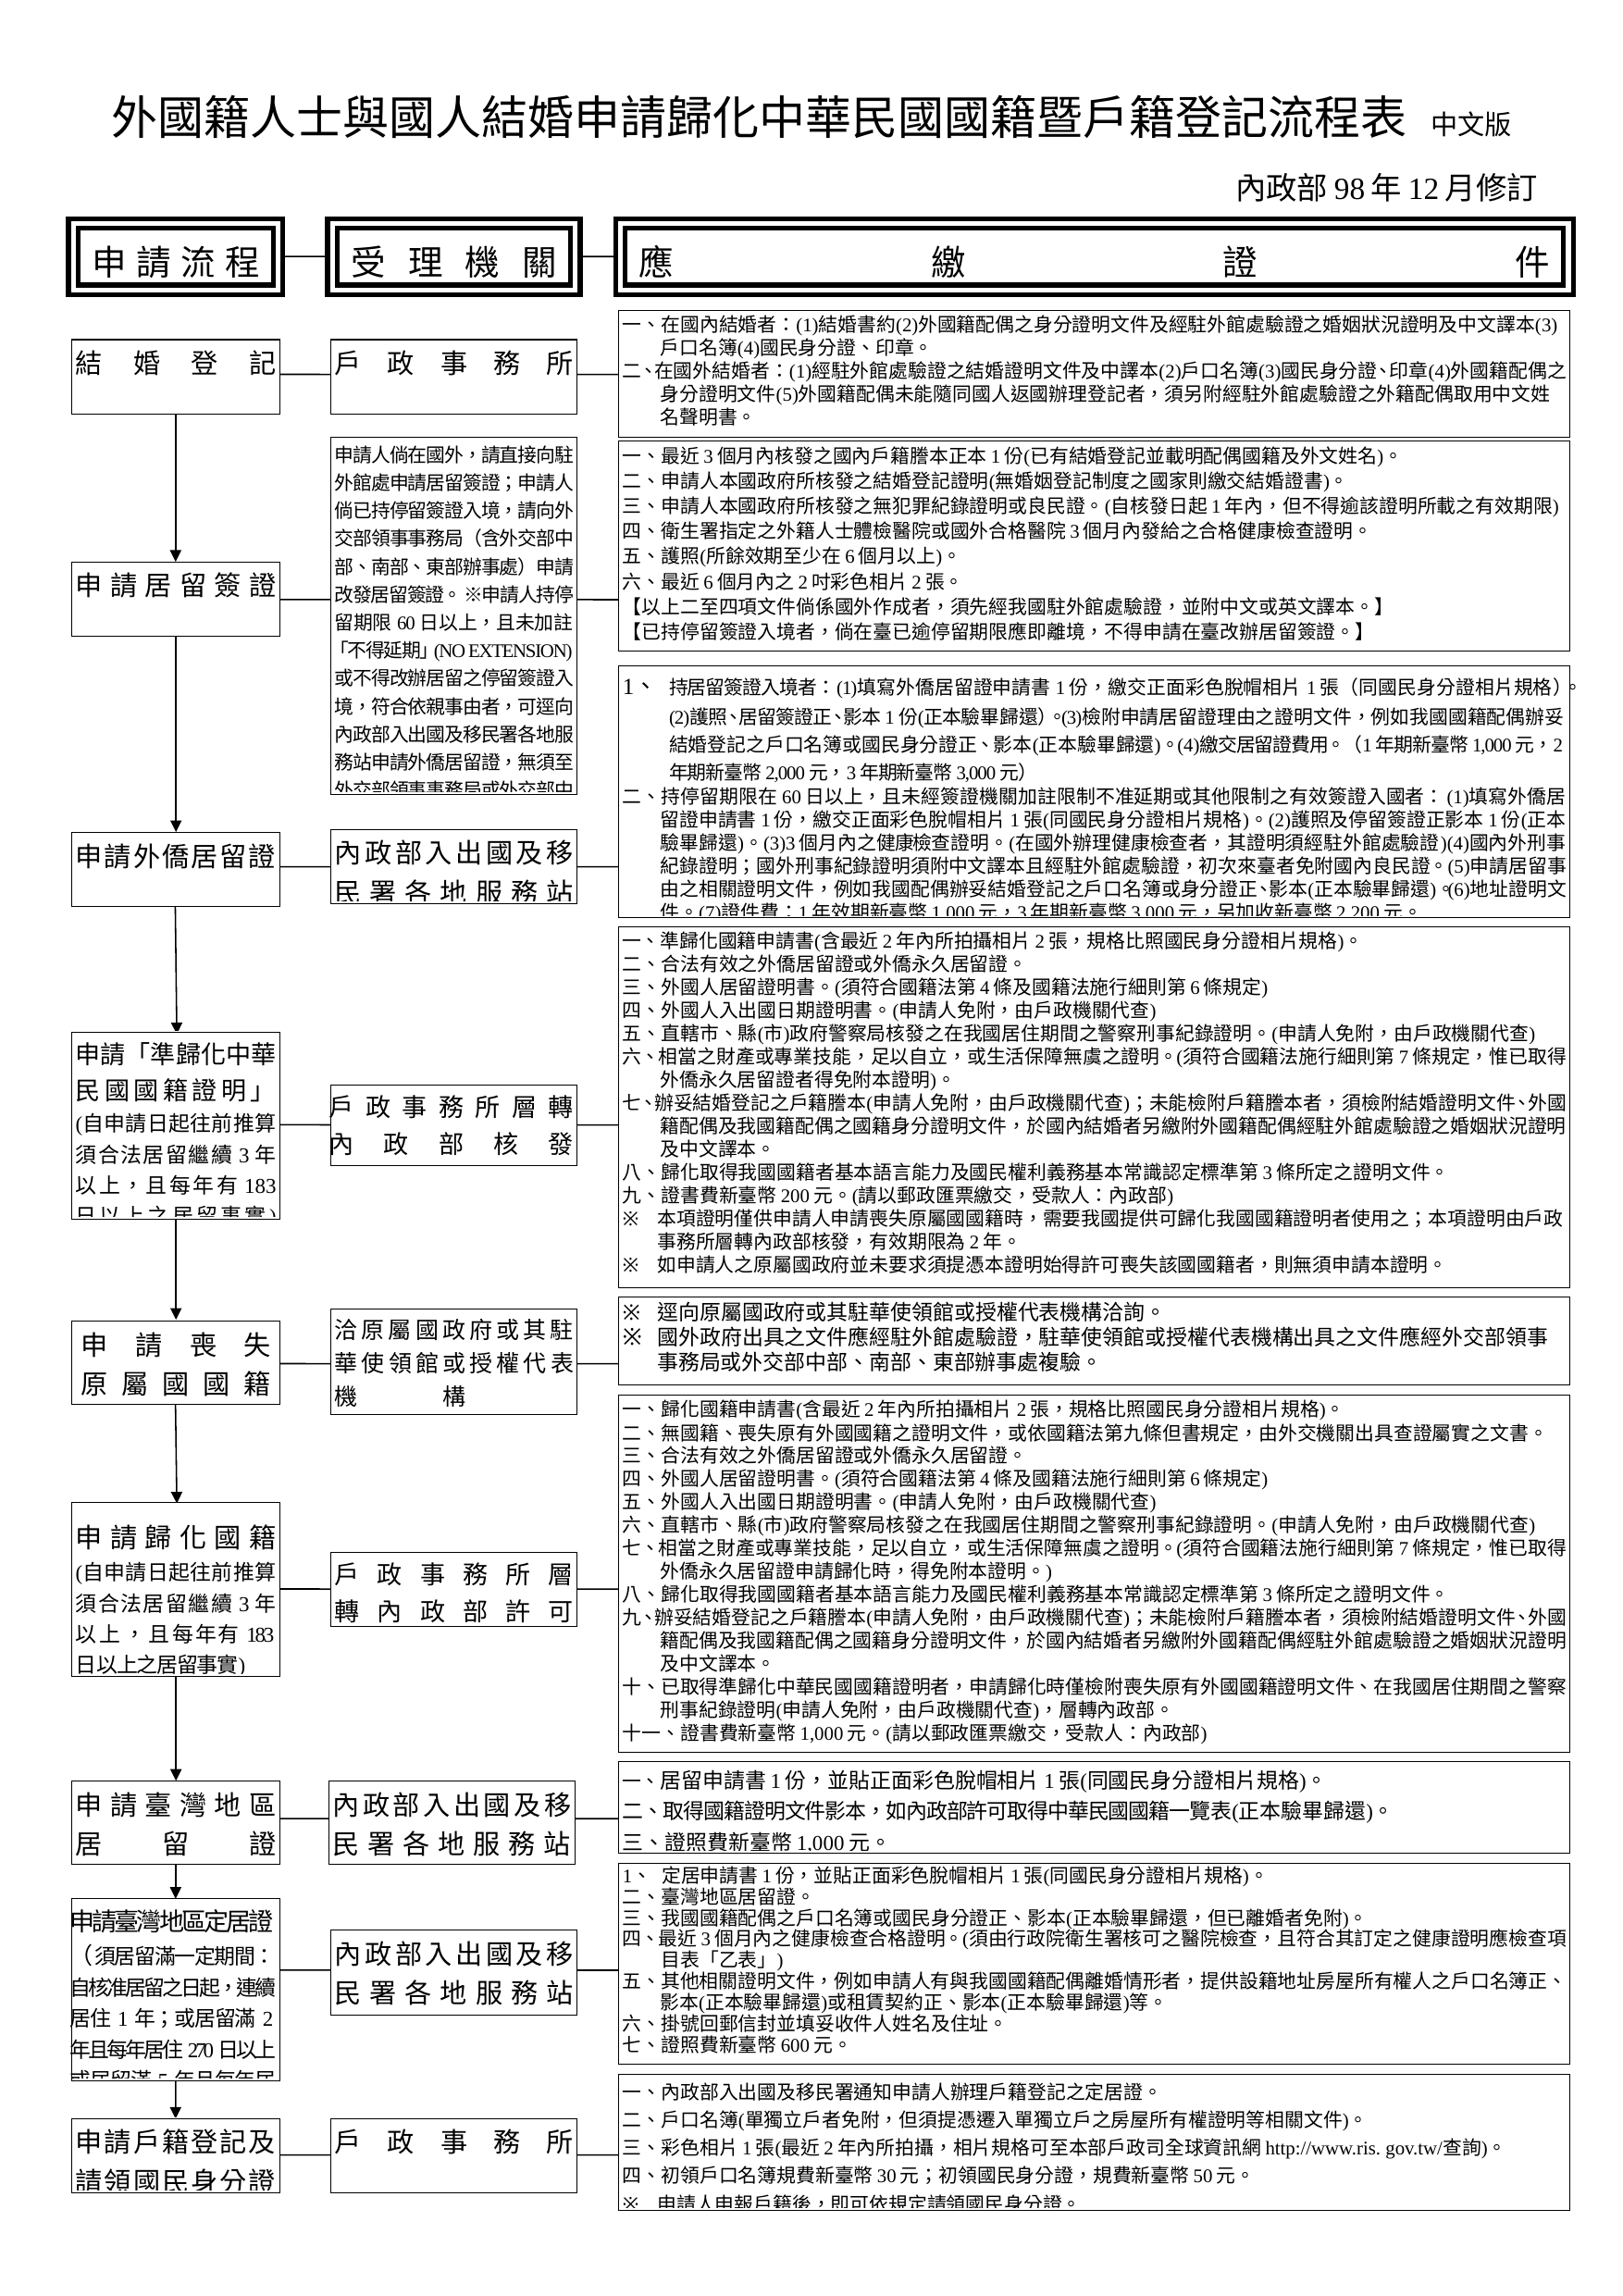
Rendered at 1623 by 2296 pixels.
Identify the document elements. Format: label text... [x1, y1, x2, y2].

text 五、直轄市、縣(市)政府警察局核發之在我國居住期間之警察刑事紀錄證明。(申請人免附，由戶政機關代查) [623, 1022, 1567, 1045]
text 戶政事務所層 [334, 1555, 574, 1591]
text 八、歸化取得我國國籍者基本語言能力及國民權利義務基本常識認定標準第3條所定之證明文件。 [623, 1582, 1567, 1606]
text 三、我國國籍配偶之戶口名簿或國民身分證正、影本(正本驗畢歸還，但已離婚者免附)。 [623, 1908, 1567, 1929]
text 內政部入出國及移民署各地服務站 [334, 832, 574, 900]
text 受理機關 [351, 234, 557, 279]
text 六、掛號回郵信封並填妥收件人姓名及住址。 [623, 2014, 1567, 2035]
text 九、辦妥結婚登記之戶籍謄本(申請人免附，由戶政機關代查)；未能檢附戶籍謄本者，須檢附結婚證明文件、外國籍配偶及我國籍配偶之國籍身分證明文件，於國內結婚者另繳附外國籍配偶經駐外館處驗證之婚姻狀況證明及中文譯本。 [623, 1606, 1567, 1675]
text 【已持停留簽證入境者，倘在臺已逾停留期限應即離境，不得申請在臺改辦居留簽證。】 [623, 618, 1567, 644]
text 二、臺灣地區居留證。 [623, 1887, 1567, 1908]
text 三、證照費新臺幣1,000元。 [623, 1825, 1567, 1850]
text 二、申請人本國政府所核發之結婚登記證明(無婚姻登記制度之國家則繳交結婚證書)。 [623, 468, 1567, 493]
list 持居留簽證入境者：(1)填寫外僑居留證申請書1份，繳交正面彩色脫帽相片1張（同國民身分證相片規格）。(2)護照、居留簽證正、影本1份(正本驗畢歸還）。(3)檢附申請居留證理由之證明文件，例如我國國籍配偶辦妥結婚登記之戶口名簿或國民身分證正、影本(正本驗畢歸還)。(4)繳交居留證費用。（1年期新臺幣1,000元，2年期新臺幣2,000元，3年期新臺幣3,000元） [623, 668, 1564, 786]
text 申請流程 [92, 234, 260, 279]
list 如申請人之原屬國政府並未要求須提憑本證明始得許可喪失該國國籍者，則無須申請本證明。 [623, 1253, 1567, 1276]
text （須居留滿一定期間：自核准居留之日起，連續居住1年；或居留滿2年且每年居住270日以上；或居留滿5年且每年居住183日以上） [72, 1938, 276, 2079]
text 七、相當之財產或專業技能，足以自立，或生活保障無虞之證明。(須符合國籍法施行細則第7條規定，惟已取得外僑永久居留證申請歸化時，得免附本證明。) [623, 1536, 1567, 1582]
list 本項證明僅供申請人申請喪失原屬國國籍時，需要我國提供可歸化我國國籍證明者使用之；本項證明由戶政事務所層轉內政部核發，有效期限為2年。 [623, 1207, 1567, 1253]
text 戶政事務所 [334, 2121, 574, 2160]
text 八、歸化取得我國國籍者基本語言能力及國民權利義務基本常識認定標準第3條所定之證明文件。 [623, 1160, 1567, 1184]
list 逕向原屬國政府或其駐華使領館或授權代表機構洽詢。 [623, 1299, 1567, 1325]
text 一、內政部入出國及移民署通知申請人辦理戶籍登記之定居證。 [623, 2077, 1567, 2104]
text 申請外僑居留證 [75, 835, 276, 874]
text 申請歸化國籍 [75, 1517, 276, 1556]
text 一、在國內結婚者：(1)結婚書約(2)外國籍配偶之身分證明文件及經駐外館處驗證之婚姻狀況證明及中文譯本(3)戶口名簿(4)國民身分證、印章。 [623, 314, 1567, 360]
text 【以上二至四項文件倘係國外作成者，須先經我國駐外館處驗證，並附中文或英文譯本。】 [623, 593, 1567, 618]
text 二、取得國籍證明文件影本，如內政部許可取得中華民國國籍一覽表(正本驗畢歸還)。 [623, 1794, 1567, 1825]
text 七、辦妥結婚登記之戶籍謄本(申請人免附，由戶政機關代查)；未能檢附戶籍謄本者，須檢附結婚證明文件、外國籍配偶及我國籍配偶之國籍身分證明文件，於國內結婚者另繳附外國籍配偶經駐外館處驗證之婚姻狀況證明及中文譯本。 [623, 1091, 1567, 1160]
text 六、直轄市、縣(市)政府警察局核發之在我國居住期間之警察刑事紀錄證明。(申請人免附，由戶政機關代查) [623, 1513, 1567, 1536]
text 洽原屬國政府或其駐華使領館或授權代表機構 [334, 1311, 574, 1412]
text 四、初領戶口名簿規費新臺幣30元；初領國民身分證，規費新臺幣50元。 [623, 2161, 1567, 2189]
list 國外政府出具之文件應經駐外館處驗證，駐華使領館或授權代表機構出具之文件應經外交部領事事務局或外交部中部、南部、東部辦事處複驗。 [623, 1325, 1567, 1375]
text 四、外國人居留證明書。(須符合國籍法第4條及國籍法施行細則第6條規定) [623, 1467, 1567, 1490]
text 申請喪失 原屬國國籍 [81, 1324, 270, 1402]
list 定居申請書1份，並貼正面彩色脫帽相片1張(同國民身分證相片規格)。 [623, 1866, 1567, 1887]
text 一、居留申請書1份，並貼正面彩色脫帽相片1張(同國民身分證相片規格)。 [623, 1764, 1567, 1794]
text 一、最近3個月內核發之國內戶籍謄本正本1份(已有結婚登記並載明配偶國籍及外文姓名)。 [623, 443, 1564, 468]
text 九、證書費新臺幣200元。(請以郵政匯票繳交，受款人：內政部) [623, 1184, 1567, 1207]
text 六、相當之財產或專業技能，足以自立，或生活保障無虞之證明。(須符合國籍法施行細則第7條規定，惟已取得外僑永久居留證者得免附本證明)。 [623, 1045, 1567, 1091]
text 請領國民身分證 [75, 2160, 276, 2190]
text 五、外國人入出國日期證明書。(申請人免附，由戶政機關代查) [623, 1490, 1567, 1513]
text 三、外國人居留證明書。(須符合國籍法第4條及國籍法施行細則第6條規定) [623, 975, 1567, 999]
text 二、合法有效之外僑居留證或外僑永久居留證。 [623, 952, 1567, 975]
text 五、其他相關證明文件，例如申請人有與我國國籍配偶離婚情形者，提供設籍地址房屋所有權人之戶口名簿正、影本(正本驗畢歸還)或租賃契約正、影本(正本驗畢歸還)等。 [623, 1971, 1567, 2014]
text 外國籍人士與國人結婚申請歸化中華民國國籍暨戶籍登記流程表 中文版 [55, 85, 1568, 149]
text 申請「準歸化中華民國國籍證明」 [75, 1035, 276, 1107]
text 戶政事務所層轉 [331, 1087, 574, 1124]
text 三、申請人本國政府所核發之無犯罪紀錄證明或良民證。(自核發日起1年內，但不得逾該證明所載之有效期限) [623, 493, 1567, 518]
text 二、無國籍、喪失原有外國國籍之證明文件，或依國籍法第九條但書規定，由外交機關出具查證屬實之文書。 [623, 1421, 1555, 1444]
text 結婚登記 [75, 342, 276, 381]
text 十、已取得準歸化中華民國國籍證明者，申請歸化時僅檢附喪失原有外國國籍證明文件、在我國居住期間之警察刑事紀錄證明(申請人免附，由戶政機關代查)，層轉內政部。 [623, 1675, 1567, 1721]
text 申請人倘在國外，請直接向駐外館處申請居留簽證；申請人倘已持停留簽證入境，請向外交部領事事務局（含外交部中部、南部、東部辦事處）申請改發居留簽證。 ※申請人持停留期限60日以上，且未加註「不得延期」(NO EXTENSION)或不得改辦居留之停留簽證入境，符合依親事由者，可逕向內政部入出國及移民署各地服務站申請外僑居留證，無須至外交部領事事務局或外交部中部、南部、東部辦事處申辦居留簽證。 [334, 440, 574, 792]
text 二、持停留期限在60日以上，且未經簽證機關加註限制不准延期或其他限制之有效簽證入國者：(1)填寫外僑居留證申請書1份，繳交正面彩色脫帽相片1張(同國民身分證相片規格)。(2)護照及停留簽證正影本1份(正本驗畢歸還)。(3)3個月內之健康檢查證明。(在國外辦理健康檢查者，其證明須經駐外館處驗證)(4)國內外刑事紀錄證明；國外刑事紀錄證明須附中文譯本且經駐外館處驗證，初次來臺者免附國內良民證。(5)申請居留事由之相關證明文件，例如我國配偶辦妥結婚登記之戶口名簿或身分證正、影本(正本驗畢歸還)。(6)地址證明文件。(7)證件費：1年效期新臺幣1,000元，3年期新臺幣3,000元，另加收新臺幣2,200元。 [623, 786, 1567, 915]
text 一、歸化國籍申請書(含最近2年內所拍攝相片2張，規格比照國民身分證相片規格)。 [623, 1397, 1567, 1421]
text 二、戶口名簿(單獨立戶者免附，但須提憑遷入單獨立戶之房屋所有權證明等相關文件)。 [623, 2104, 1567, 2132]
text 轉內政部許可 [334, 1591, 574, 1624]
text 四、衛生署指定之外籍人士體檢醫院或國外合格醫院3個月內發給之合格健康檢查證明。 [623, 518, 1567, 543]
text 應繳證件 [638, 234, 1550, 279]
text 戶政事務所 [334, 342, 574, 381]
text 申請臺灣地區定居證 [72, 1901, 276, 1938]
text 四、外國人入出國日期證明書。(申請人免附，由戶政機關代查) [623, 999, 1567, 1022]
text 申請臺灣地區 居留證 [75, 1783, 276, 1862]
text 五、護照(所餘效期至少在6個月以上)。 [623, 543, 1567, 568]
text 二、在國外結婚者：(1)經駐外館處驗證之結婚證明文件及中譯本(2)戶口名簿(3)國民身分證、印章(4)外國籍配偶之身分證明文件(5)外國籍配偶未能隨同國人返國辦理登記者，須另附經駐外館處驗證之外籍配偶取用中文姓名聲明書。 [623, 360, 1567, 429]
text 七、證照費新臺幣600元。 [623, 2035, 1567, 2056]
text 內政部入出國及移民署各地服務站 [332, 1783, 571, 1862]
list 申請人申報戶籍後，即可依規定請領國民身分證。 [623, 2189, 1567, 2208]
text 三、合法有效之外僑居留證或外僑永久居留證。 [623, 1444, 1567, 1467]
text 申請戶籍登記及 [75, 2121, 276, 2160]
text 內政部98年12月修訂 [55, 166, 1538, 208]
text 三、彩色相片1張(最近2年內所拍攝，相片規格可至本部戶政司全球資訊網http://www.ris. gov.tw/查詢)。 [623, 2132, 1567, 2161]
text (自申請日起往前推算，須合法居留繼續3年以上，且每年有183日以上之居留事實) [75, 1107, 276, 1216]
text (自申請日起往前推算，須合法居留繼續3年以上，且每年有183日以上之居留事實) [75, 1556, 276, 1673]
text 六、最近6個月內之2吋彩色相片2張。 [623, 568, 1567, 593]
text 內政部入出國及移民署各地服務站 [334, 1933, 574, 2011]
text 申請居留簽證 [75, 565, 276, 603]
text 十一、證書費新臺幣1,000元。(請以郵政匯票繳交，受款人：內政部) [623, 1721, 1567, 1744]
text 四、最近3個月內之健康檢查合格證明。(須由行政院衛生署核可之醫院檢查，且符合其訂定之健康證明應檢查項目表「乙表」) [623, 1929, 1567, 1971]
text 一、準歸化國籍申請書(含最近2年內所拍攝相片2張，規格比照國民身分證相片規格)。 [623, 929, 1567, 952]
text 內政部核發 [331, 1124, 574, 1160]
